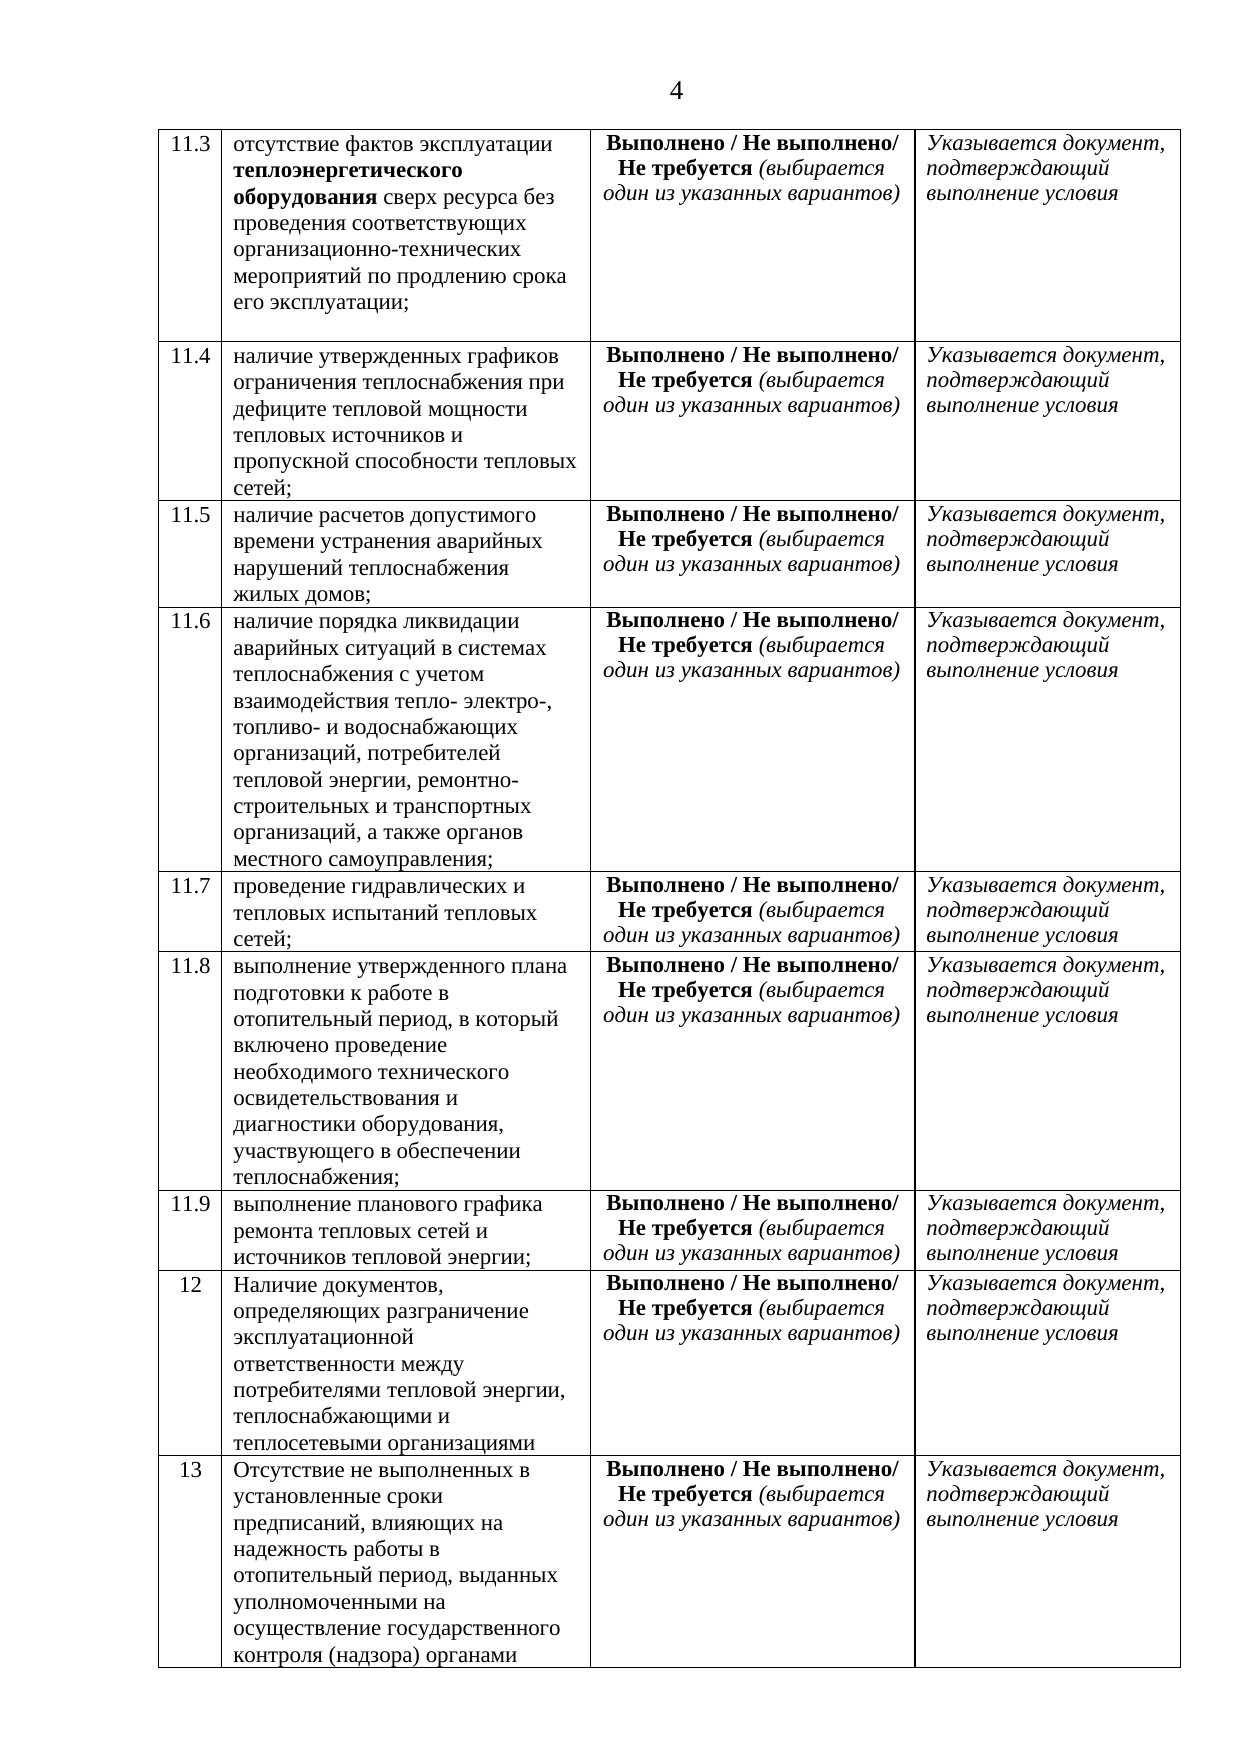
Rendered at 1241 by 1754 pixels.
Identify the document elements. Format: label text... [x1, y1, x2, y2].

table_cell наличие расчетов допустимого времени устранения аварийных нарушений теплоснабжения жилых домов; [222, 501, 590, 607]
table_cell Выполнено / Не выполнено/ Не требуется (выбирается один из указанных вариантов) [591, 1191, 914, 1269]
table_cell Выполнено / Не выполнено/ Не требуется (выбирается один из указанных вариантов) [591, 1456, 914, 1667]
table_cell Выполнено / Не выполнено/ Не требуется (выбирается один из указанных вариантов) [591, 342, 914, 500]
table_cell Выполнено / Не выполнено/ Не требуется (выбирается один из указанных вариантов) [591, 501, 914, 607]
table_cell Указывается документ, подтверждающий выполнение условия [916, 952, 1180, 1189]
table_cell наличие порядка ликвидации аварийных ситуаций в системах теплоснабжения с учетом взаимодействия тепло- электро-, топливо- и водоснабжающих организаций, потребителей тепловой энергии, ремонтно-строительных и транспортных организаций, а также органов местного самоуправления; [222, 608, 590, 871]
table_cell Указывается документ, подтверждающий выполнение условия [916, 1456, 1180, 1667]
table_cell проведение гидравлических и тепловых испытаний тепловых сетей; [222, 872, 590, 951]
table_cell 11.8 [159, 952, 221, 1189]
table_cell Указывается документ, подтверждающий выполнение условия [916, 342, 1180, 500]
table_cell Выполнено / Не выполнено/ Не требуется (выбирается один из указанных вариантов) [591, 952, 914, 1189]
table_cell Указывается документ, подтверждающий выполнение условия [916, 130, 1180, 341]
table_cell Указывается документ, подтверждающий выполнение условия [916, 501, 1180, 607]
table_cell Выполнено / Не выполнено/ Не требуется (выбирается один из указанных вариантов) [591, 608, 914, 871]
table_cell Указывается документ, подтверждающий выполнение условия [916, 1191, 1180, 1269]
table_cell Указывается документ, подтверждающий выполнение условия [916, 1271, 1180, 1455]
table_cell 12 [159, 1271, 221, 1455]
table_cell 11.4 [159, 342, 221, 500]
table_cell выполнение утвержденного плана подготовки к работе в отопительный период, в который включено проведение необходимого технического освидетельствования и диагностики оборудования, участвующего в обеспечении теплоснабжения; [222, 952, 590, 1189]
table_cell 11.7 [159, 872, 221, 951]
table_cell Отсутствие не выполненных в установленные сроки предписаний, влияющих на надежность работы в отопительный период, выданных уполномоченными на осуществление государственного контроля (надзора) органами [222, 1456, 590, 1667]
table_cell Указывается документ, подтверждающий выполнение условия [916, 608, 1180, 871]
table_cell Указывается документ, подтверждающий выполнение условия [916, 872, 1180, 951]
table_cell Выполнено / Не выполнено/ Не требуется (выбирается один из указанных вариантов) [591, 130, 914, 341]
table_cell 11.6 [159, 608, 221, 871]
table_cell 11.9 [159, 1191, 221, 1269]
table_cell 11.3 [159, 130, 221, 341]
table_cell наличие утвержденных графиков ограничения теплоснабжения при дефиците тепловой мощности тепловых источников и пропускной способности тепловых сетей; [222, 342, 590, 500]
table_cell Выполнено / Не выполнено/ Не требуется (выбирается один из указанных вариантов) [591, 872, 914, 951]
table_cell 13 [159, 1456, 221, 1667]
table_cell Выполнено / Не выполнено/ Не требуется (выбирается один из указанных вариантов) [591, 1271, 914, 1455]
table_cell Наличие документов, определяющих разграничение эксплуатационной ответственности между потребителями тепловой энергии, теплоснабжающими и теплосетевыми организациями [222, 1271, 590, 1455]
table_cell выполнение планового графика ремонта тепловых сетей и источников тепловой энергии; [222, 1191, 590, 1269]
table_cell отсутствие фактов эксплуатации теплоэнергетического оборудования сверх ресурса без проведения соответствующих организационно-технических мероприятий по продлению срока его эксплуатации; [222, 130, 590, 341]
table_cell 11.5 [159, 501, 221, 607]
